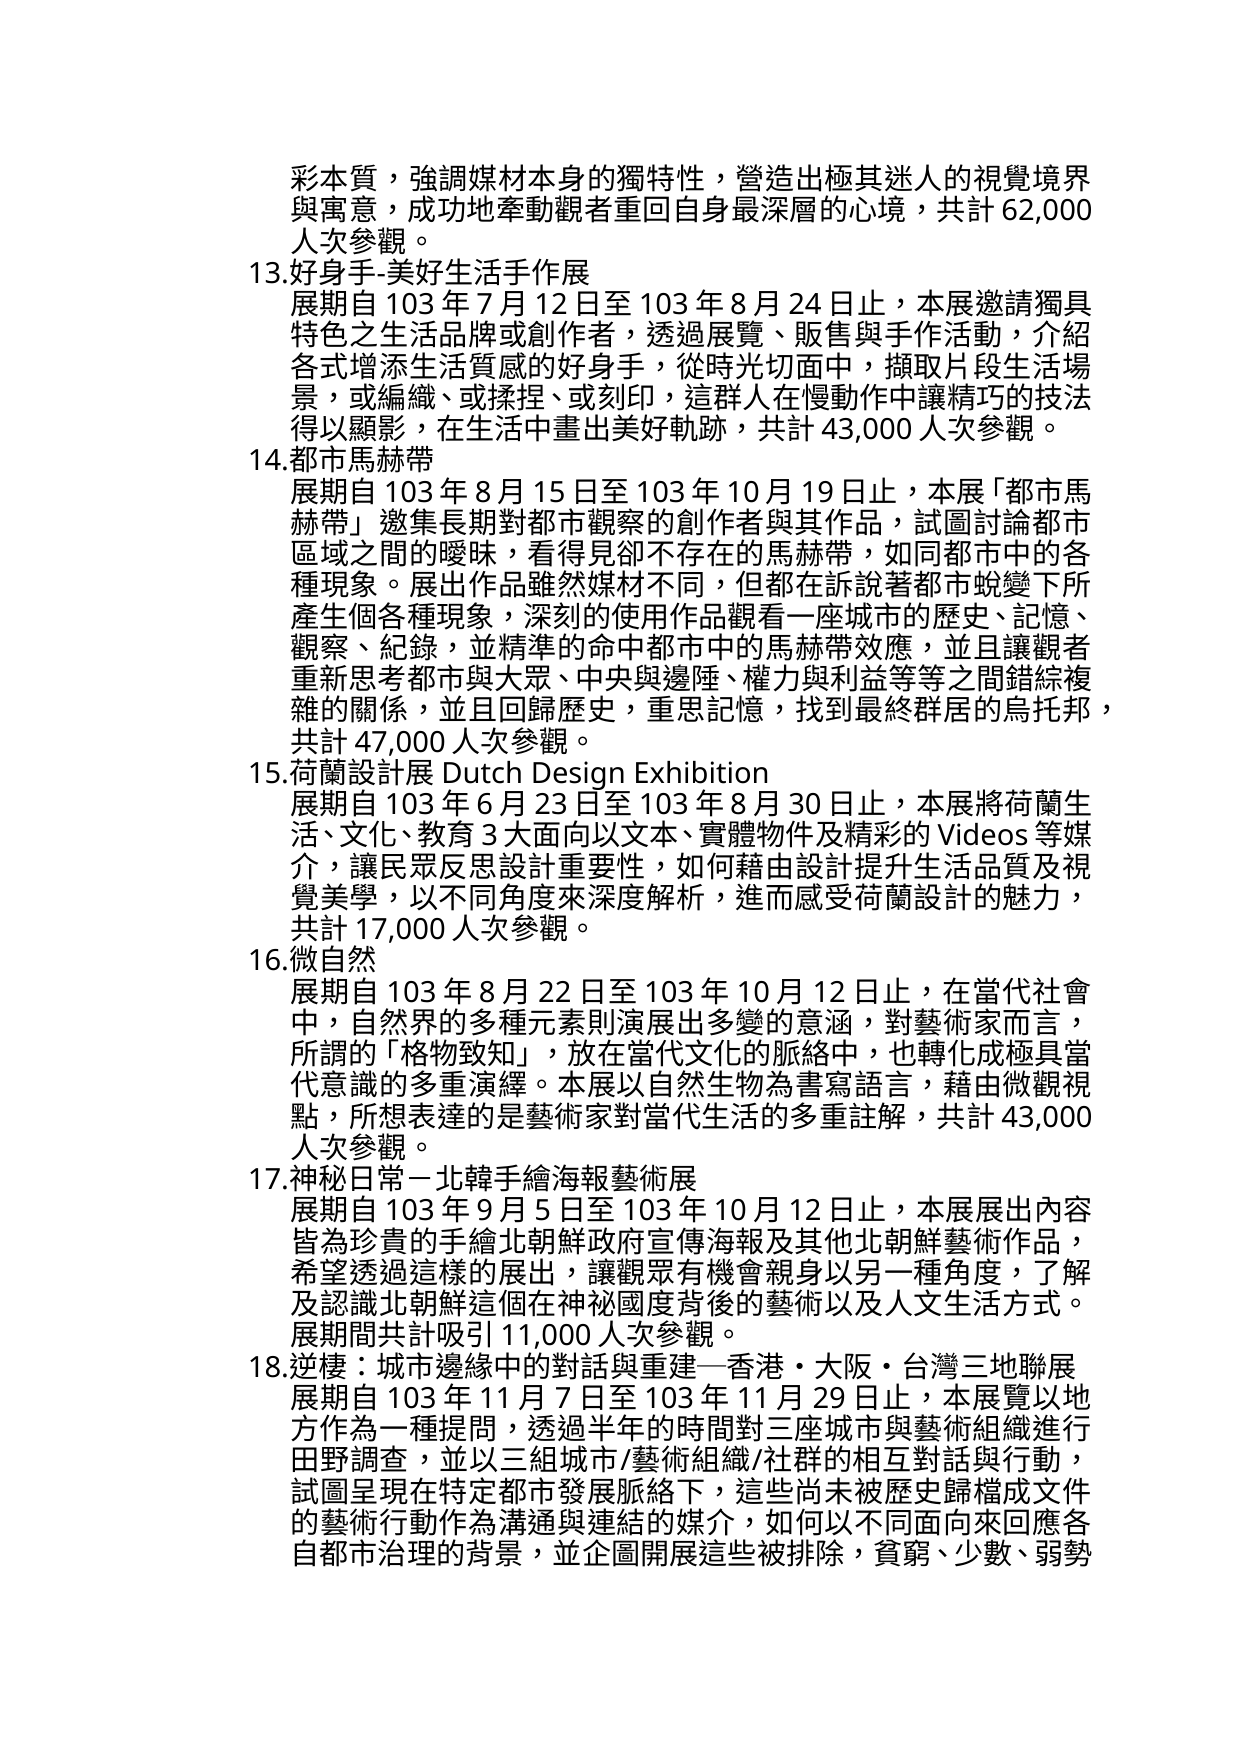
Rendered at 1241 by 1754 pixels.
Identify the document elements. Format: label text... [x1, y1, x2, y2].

text 展期自103年6月23日至103年8月30日止，本展將荷蘭生活、文化、教育3大面向以文本、實體物件及精彩的Videos等媒介，讓民眾反思設計重要性，如何藉由設計提升生活品質及視覺美學，以不同角度來深度解析，進而感受荷蘭設計的魅力，共計17,000人次參觀。 [290, 789, 1092, 946]
text 13.好身手-美好生活手作展 [248, 258, 1092, 289]
text 展期自103年7月5日至103年9月28日止，本次參展藝術家藉由雙手將瞬時間的感受凝結下來，如同在不停歇地意識流中，將片刻的永恆從中抽取而出，所有最珍貴的意境全然為創作者一筆一畫、一點一滴溫柔地描繪著。這些豐富的思緒來自於藝術家面對真實的自我及生活而來，透過持續性地呢喃與對話，傳達作者對外在世界的沈澱思索。本次參展藝術家善於掌握色彩本質，強調媒材本身的獨特性，營造出極其迷人的視覺境界與寓意，成功地牽動觀者重回自身最深層的心境，共計62,000人次參觀。 [290, 164, 1092, 258]
text 展期自103年7月12日至103年8月24日止，本展邀請獨具特色之生活品牌或創作者，透過展覽、販售與手作活動，介紹各式增添生活質感的好身手，從時光切面中，擷取片段生活場景，或編織、或揉捏、或刻印，這群人在慢動作中讓精巧的技法得以顯影，在生活中畫出美好軌跡，共計43,000人次參觀。 [290, 289, 1092, 446]
text 14.都市馬赫帶 [248, 446, 1092, 477]
text 展期自103年11月7日至103年11月29日止，本展覽以地方作為一種提問，透過半年的時間對三座城市與藝術組織進行田野調查，並以三組城市/藝術組織/社群的相互對話與行動，試圖呈現在特定都市發展脈絡下，這些尚未被歷史歸檔成文件的藝術行動作為溝通與連結的媒介，如何以不同面向來回應各自都市治理的背景，並企圖開展這些被排除，貧窮、少數、弱勢的城市文化?藝術家設計何種對話框架誘引、邀請參與這些社群，並以此作為搭建公共領域的橋樑?以及社會公共議題如何藉由藝術重新彰顯並且得以作為一種追尋進步的政治討論與實踐，展期間吸引312萬人次到訪。 [290, 1383, 1092, 1571]
text 展期自103年9月5日至103年10月12日止，本展展出內容皆為珍貴的手繪北朝鮮政府宣傳海報及其他北朝鮮藝術作品，希望透過這樣的展出，讓觀眾有機會親身以另一種角度，了解及認識北朝鮮這個在神祕國度背後的藝術以及人文生活方式。展期間共計吸引11,000人次參觀。 [290, 1196, 1092, 1352]
text 15.荷蘭設計展 Dutch Design Exhibition [248, 758, 1092, 789]
text 18.逆棲：城市邊緣中的對話與重建─香港‧大阪‧台灣三地聯展 [248, 1352, 1092, 1383]
text 17.神秘日常－北韓手繪海報藝術展 [248, 1164, 1092, 1196]
text 展期自103年8月15日至103年10月19日止，本展「都市馬赫帶」邀集長期對都市觀察的創作者與其作品，試圖討論都市區域之間的曖昧，看得見卻不存在的馬赫帶，如同都市中的各種現象。展出作品雖然媒材不同，但都在訴說著都市蛻變下所產生個各種現象，深刻的使用作品觀看一座城市的歷史、記憶、觀察、紀錄，並精準的命中都市中的馬赫帶效應，並且讓觀者重新思考都市與大眾、中央與邊陲、權力與利益等等之間錯綜複雜的關係，並且回歸歷史，重思記憶，找到最終群居的烏托邦，共計47,000人次參觀。 [290, 477, 1092, 758]
text 16.微自然 [248, 946, 1092, 977]
text 展期自103年8月22日至103年10月12日止，在當代社會中，自然界的多種元素則演展出多變的意涵，對藝術家而言，所謂的「格物致知」，放在當代文化的脈絡中，也轉化成極具當代意識的多重演繹。本展以自然生物為書寫語言，藉由微觀視點，所想表達的是藝術家對當代生活的多重註解，共計43,000人次參觀。 [290, 977, 1092, 1164]
